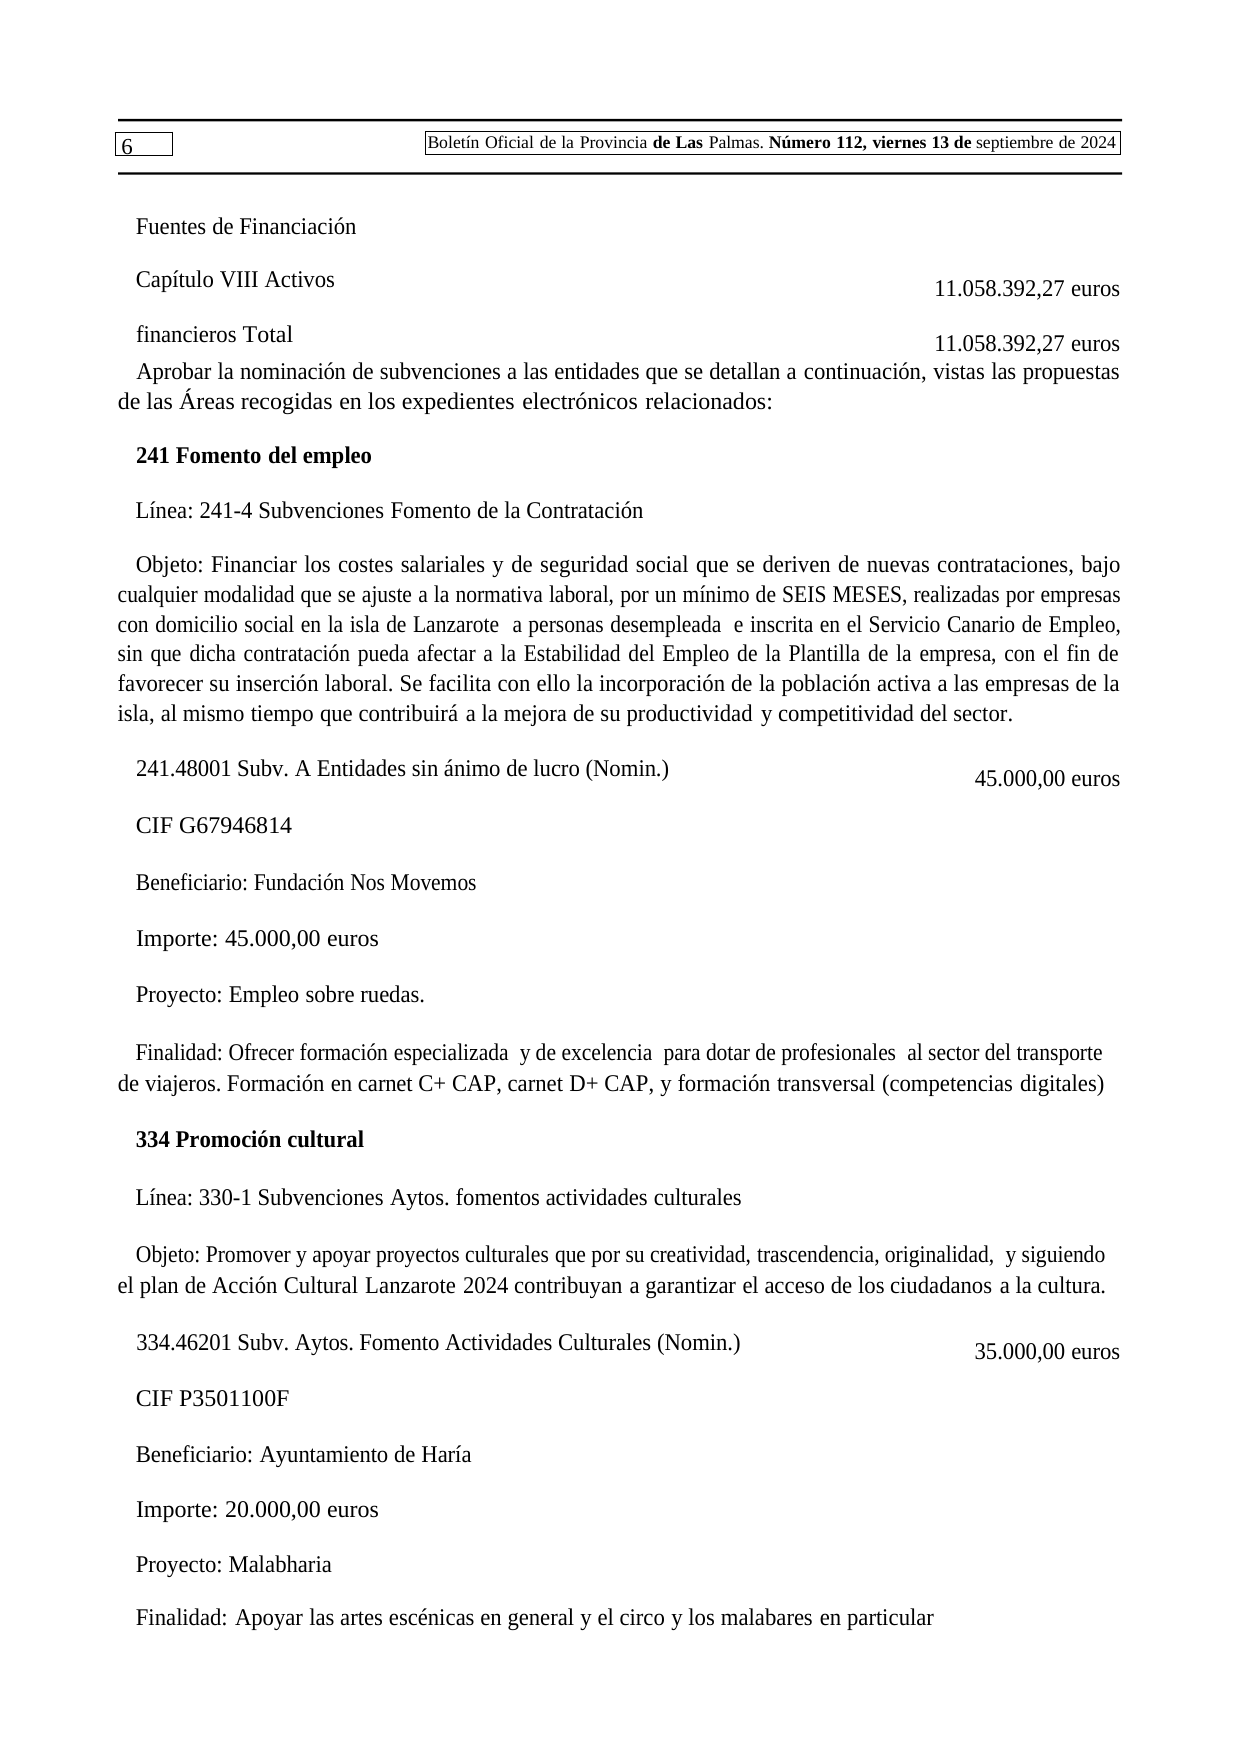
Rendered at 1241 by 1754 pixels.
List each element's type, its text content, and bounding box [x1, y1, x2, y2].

text 11.058.392,27 euros [934, 274, 1134, 302]
text 35.000,00 euros [974, 1337, 1134, 1364]
text Proyecto: Empleo sobre ruedas. [136, 981, 676, 1008]
subtitle 241 Fomento del empleo [136, 441, 1134, 469]
text Finalidad: Apoyar las artes escénicas en general y el circo y los malabares en particular [136, 1603, 938, 1631]
text Fuentes de Financiación [136, 212, 445, 239]
text Línea: 330-1 Subvenciones Aytos. fomentos actividades culturales [135, 1182, 1134, 1210]
text Objeto: Promover y apoyar proyectos culturales que por su creatividad, trascendencia, originalidad, y siguiendo el plan de Acción Cultural Lanzarote 2024 contribuyan a garantizar el acceso de los ciudadanos a la cultura. [117, 1239, 1120, 1298]
text Finalidad: Ofrecer formación especializada y de excelencia para dotar de profesionales al sector del transporte de viajeros. Formación en carnet C+ CAP, carnet D+ CAP, y formación transversal (competencias digitales) [118, 1037, 1121, 1097]
text 45.000,00 euros [974, 764, 1134, 792]
text Beneficiario: Ayuntamiento de Haría Importe: 20.000,00 euros [136, 1440, 551, 1523]
text Aprobar la nominación de subvenciones a las entidades que se detallan a continuación, vistas las propuestas de las Áreas recogidas en los expedientes electrónicos relacionados: [118, 357, 1120, 414]
text Objeto: Financiar los costes salariales y de seguridad social que se deriven de nuevas contrataciones, bajo cualquier modalidad que se ajuste a la normativa laboral, por un mínimo de SEIS MESES, realizadas por empresas con domicilio social en la isla de Lanzarote a personas desempleada e inscrita en el Servicio Canario de Empleo, sin que dicha contratación pueda afectar a la Estabilidad del Empleo de la Plantilla de la empresa, con el fin de favorecer su inserción laboral. Se facilita con ello la incorporación de la población activa a las empresas de la isla, al mismo tiempo que contribuirá a la mejora de su productividad y competitividad del sector. [117, 550, 1122, 727]
text Línea: 241-4 Subvenciones Fomento de la Contratación [135, 496, 1134, 523]
text Proyecto: Malabharia [136, 1551, 938, 1577]
subtitle 334 Promoción cultural [136, 1126, 1134, 1153]
text 334.46201 Subv. Aytos. Fomento Actividades Culturales (Nomin.) CIF P3501100F [136, 1328, 777, 1411]
text Capítulo VIII Activos financieros Total [136, 265, 441, 348]
text Beneficiario: Fundación Nos Movemos Importe: 45.000,00 euros [136, 867, 557, 952]
text 11.058.392,27 euros [934, 329, 1134, 357]
text 241.48001 Subv. A Entidades sin ánimo de lucro (Nomin.) CIF G67946814 [136, 754, 673, 838]
